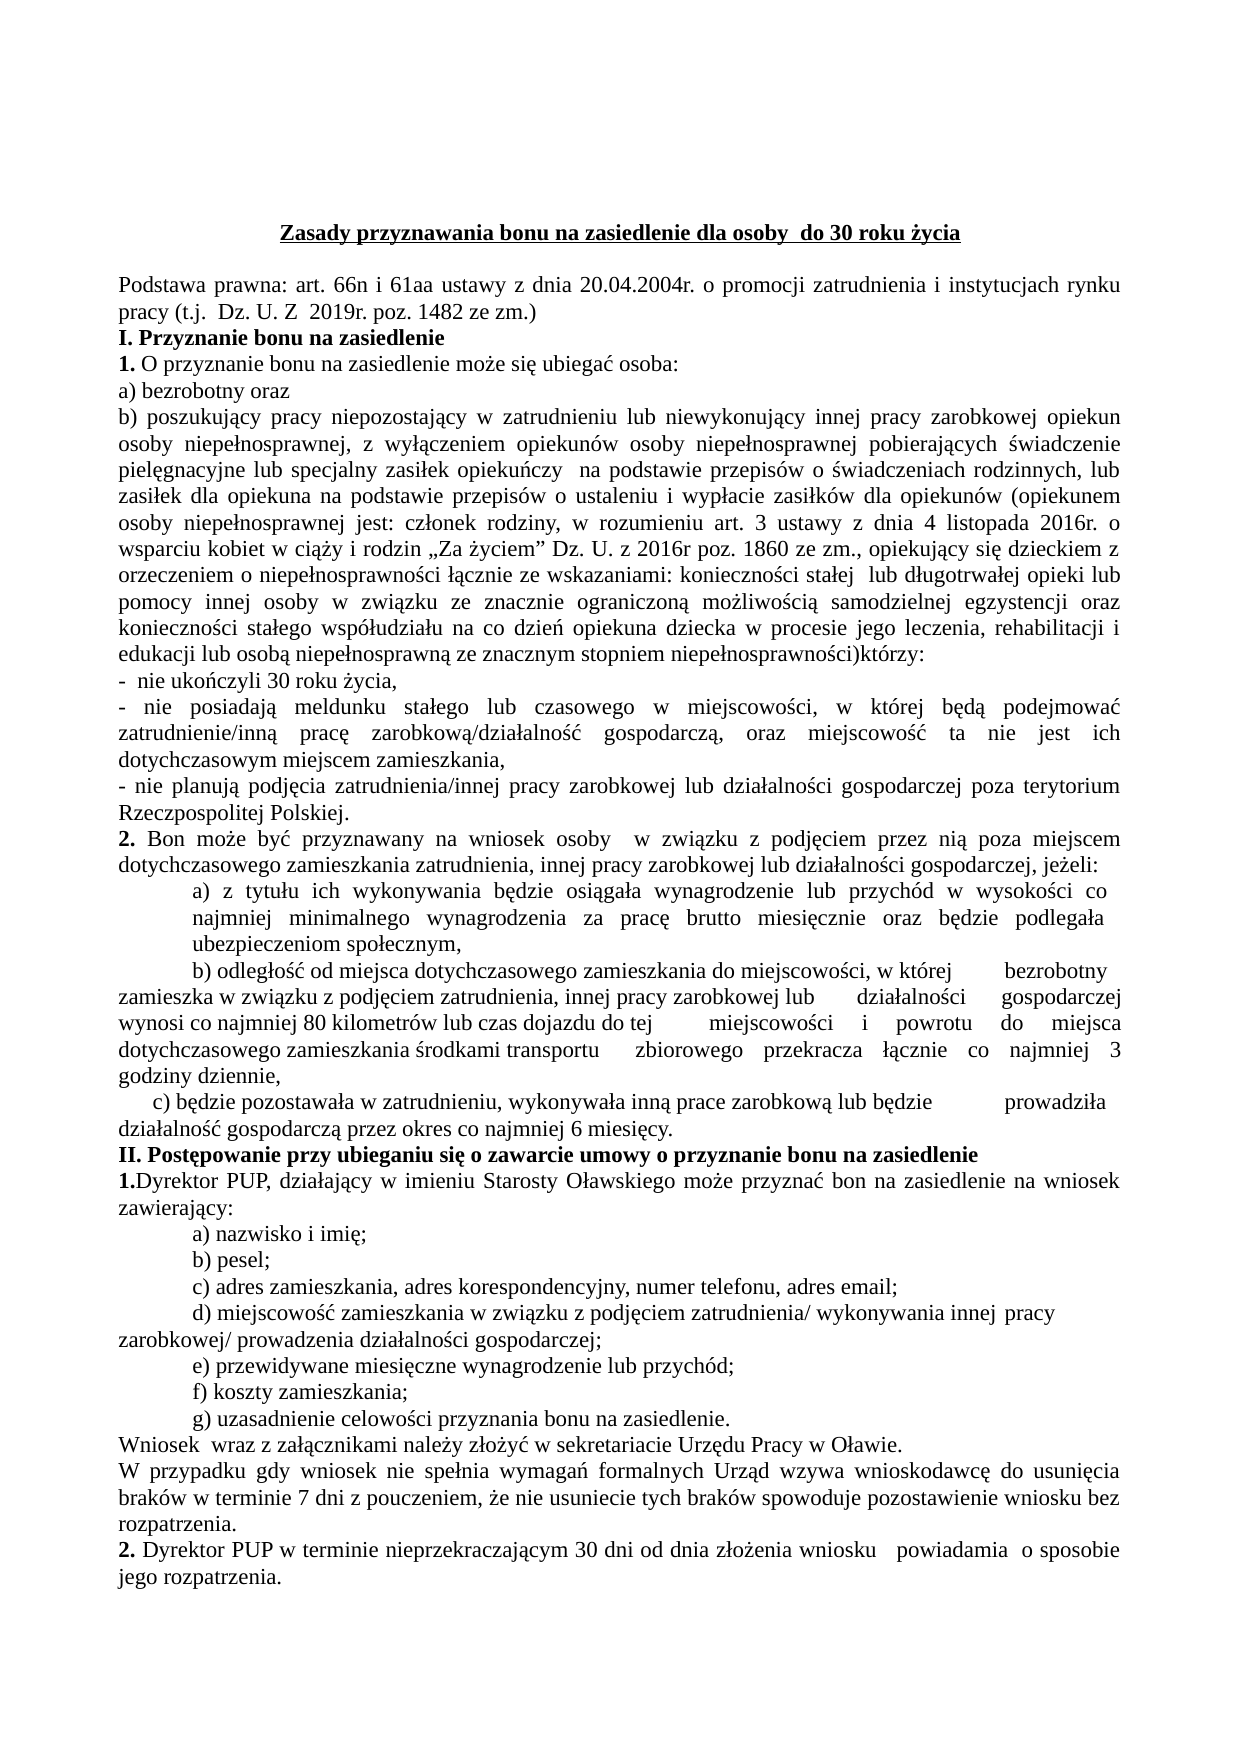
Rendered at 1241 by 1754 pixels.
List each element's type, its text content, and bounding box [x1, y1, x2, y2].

list b) pesel; [118, 1247, 1122, 1273]
list Wniosek wraz z załącznikami należy złożyć w sekretariacie Urzędu Pracy w Oławie. [118, 1431, 1122, 1457]
text Zasady przyznawania bonu na zasiedlenie dla osoby do 30 roku życia [118, 219, 1122, 245]
list W przypadku gdy wniosek nie spełnia wymagań formalnych Urząd wzywa wnioskodawcę do usunięcia braków w terminie 7 dni z pouczeniem, że nie usuniecie tych braków spowoduje pozostawienie wniosku bez rozpatrzenia. [118, 1457, 1122, 1536]
list 2. Bon może być przyznawany na wniosek osoby w związku z podjęciem przez nią poza miejscem dotychczasowego zamieszkania zatrudnienia, innej pracy zarobkowej lub działalności gospodarczej, jeżeli: [118, 825, 1122, 878]
list c) będzie pozostawała w zatrudnieniu, wykonywała inną prace zarobkową lub będzie prowadziła działalność gospodarczą przez okres co najmniej 6 miesięcy. [118, 1088, 1122, 1141]
list - nie ukończyli 30 roku życia, [118, 667, 1122, 693]
list g) uzasadnienie celowości przyznania bonu na zasiedlenie. [118, 1405, 1122, 1431]
list 2. Dyrektor PUP w terminie nieprzekraczającym 30 dni od dnia złożenia wniosku powiadamia o sposobie jego rozpatrzenia. [118, 1536, 1122, 1589]
list a) bezrobotny oraz [118, 377, 1122, 403]
list d) miejscowość zamieszkania w związku z podjęciem zatrudnienia/ wykonywania innej pracy zarobkowej/ prowadzenia działalności gospodarczej; [118, 1299, 1122, 1352]
list - nie posiadają meldunku stałego lub czasowego w miejscowości, w której będą podejmować zatrudnienie/inną pracę zarobkową/działalność gospodarczą, oraz miejscowość ta nie jest ich dotychczasowym miejscem zamieszkania, [118, 693, 1122, 772]
list b) poszukujący pracy niepozostający w zatrudnieniu lub niewykonujący innej pracy zarobkowej opiekun osoby niepełnosprawnej, z wyłączeniem opiekunów osoby niepełnosprawnej pobierających świadczenie pielęgnacyjne lub specjalny zasiłek opiekuńczy na podstawie przepisów o świadczeniach rodzinnych, lub zasiłek dla opiekuna na podstawie przepisów o ustaleniu i wypłacie zasiłków dla opiekunów (opiekunem osoby niepełnosprawnej jest: członek rodziny, w rozumieniu art. 3 ustawy z dnia 4 listopada 2016r. o wsparciu kobiet w ciąży i rodzin „Za życiem” Dz. U. z 2016r poz. 1860 ze zm., opiekujący się dzieckiem z orzeczeniem o niepełnosprawności łącznie ze wskazaniami: konieczności stałej lub długotrwałej opieki lub pomocy innej osoby w związku ze znacznie ograniczoną możliwością samodzielnej egzystencji oraz konieczności stałego współudziału na co dzień opiekuna dziecka w procesie jego leczenia, rehabilitacji i edukacji lub osobą niepełnosprawną ze znacznym stopniem niepełnosprawności)którzy: [118, 403, 1122, 667]
list a) nazwisko i imię; [118, 1220, 1122, 1247]
list c) adres zamieszkania, adres korespondencyjny, numer telefonu, adres email; [118, 1273, 1122, 1299]
list f) koszty zamieszkania; [118, 1378, 1122, 1405]
list e) przewidywane miesięczne wynagrodzenie lub przychód; [118, 1352, 1122, 1378]
text Podstawa prawna: art. 66n i 61aa ustawy z dnia 20.04.2004r. o promocji zatrudnienia i instytucjach rynku pracy (t.j. Dz. U. Z 2019r. poz. 1482 ze zm.) [118, 271, 1122, 324]
list - nie planują podjęcia zatrudnienia/innej pracy zarobkowej lub działalności gospodarczej poza terytorium Rzeczpospolitej Polskiej. [118, 772, 1122, 825]
list 1. O przyznanie bonu na zasiedlenie może się ubiegać osoba: [118, 351, 1122, 377]
list 1.Dyrektor PUP, działający w imieniu Starosty Oławskiego może przyznać bon na zasiedlenie na wniosek zawierający: [118, 1167, 1122, 1220]
text I. Przyznanie bonu na zasiedlenie [118, 324, 1122, 351]
list b) odległość od miejsca dotychczasowego zamieszkania do miejscowości, w której bezrobotny zamieszka w związku z podjęciem zatrudnienia, innej pracy zarobkowej lub działalności gospodarczej wynosi co najmniej 80 kilometrów lub czas dojazdu do tej miejscowości i powrotu do miejsca dotychczasowego zamieszkania środkami transportu zbiorowego przekracza łącznie co najmniej 3 godziny dziennie, [118, 957, 1122, 1088]
list a) z tytułu ich wykonywania będzie osiągała wynagrodzenie lub przychód w wysokości co najmniej minimalnego wynagrodzenia za pracę brutto miesięcznie oraz będzie podlegała ubezpieczeniom społecznym, [118, 878, 1122, 957]
text II. Postępowanie przy ubieganiu się o zawarcie umowy o przyznanie bonu na zasiedlenie [118, 1141, 1122, 1167]
